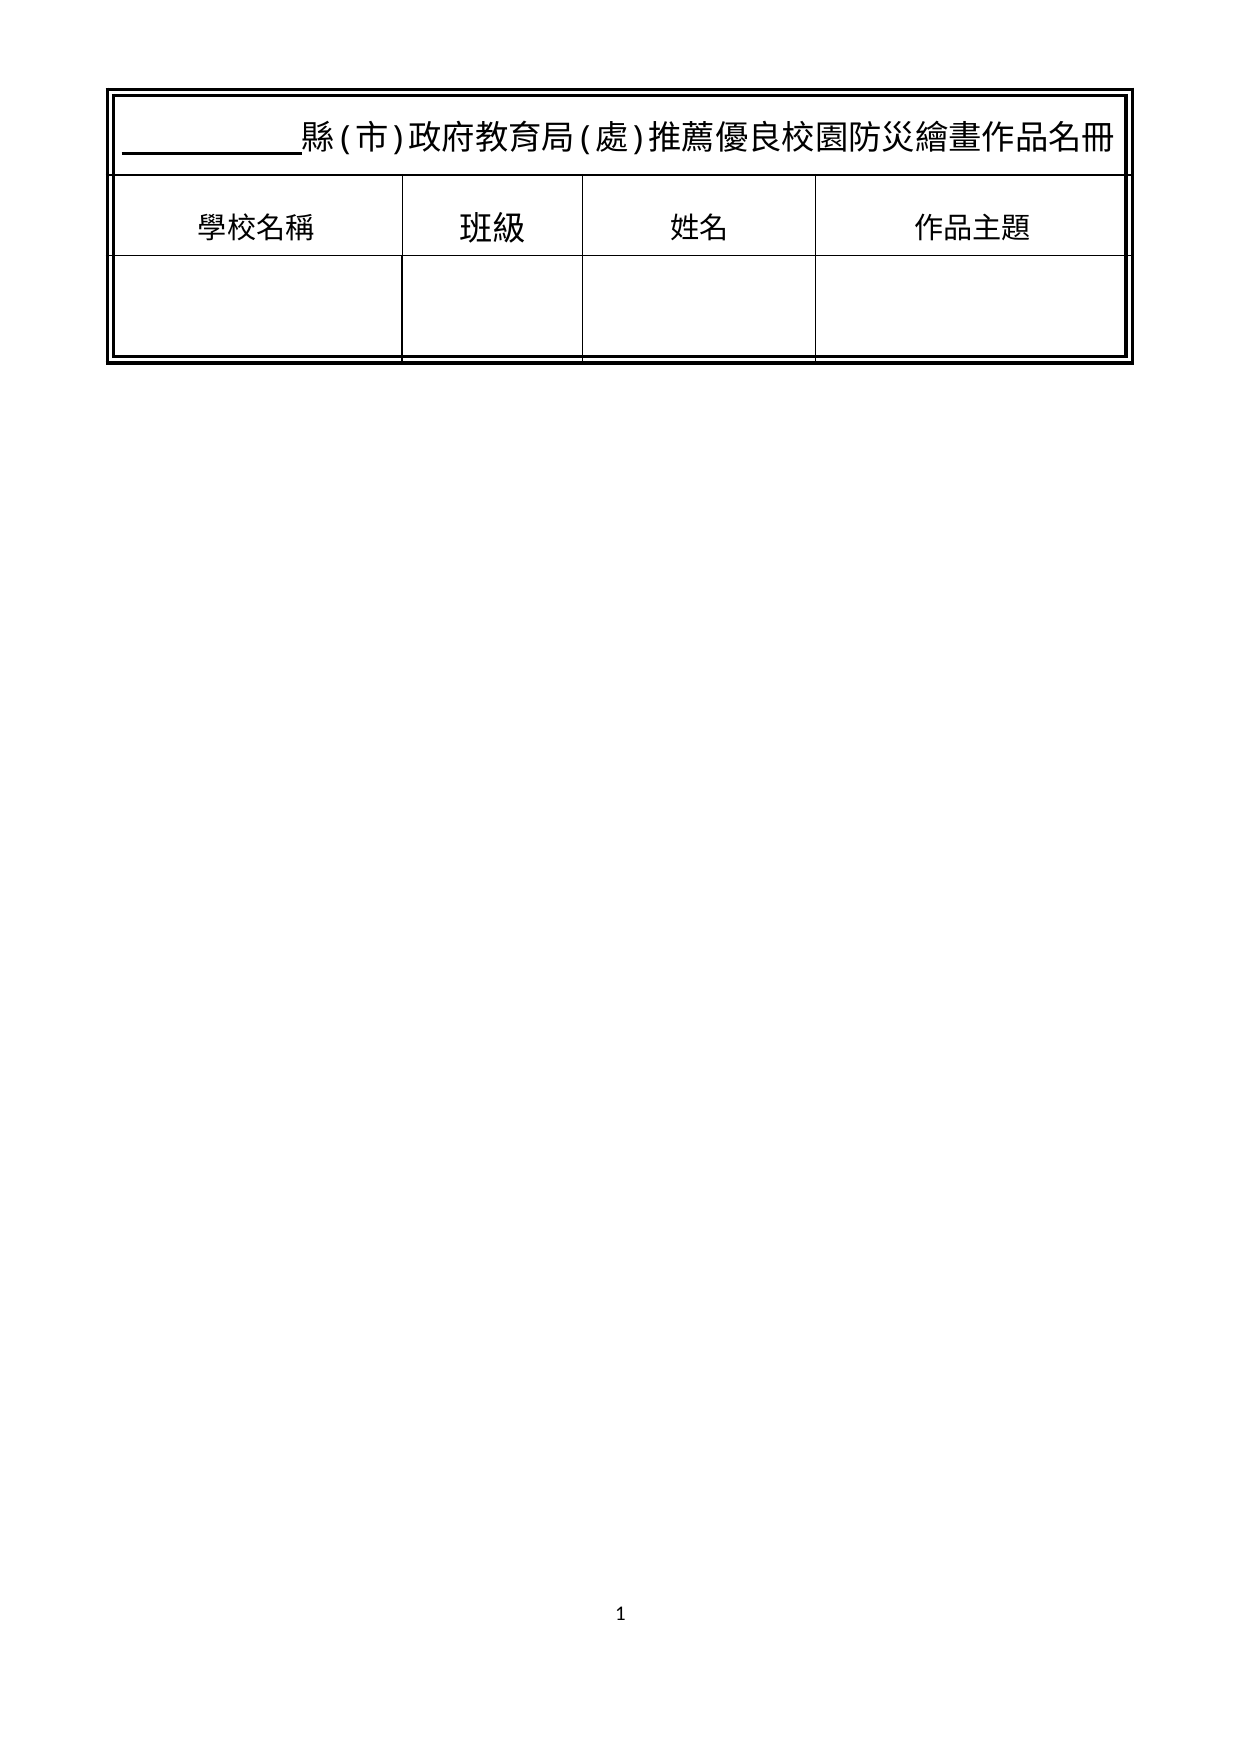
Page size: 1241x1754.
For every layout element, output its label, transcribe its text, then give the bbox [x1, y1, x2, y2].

table_cell [583, 256, 815, 355]
table_cell [816, 256, 1124, 355]
table_header 縣(市)政府教育局(處)推薦優良校園防災繪畫作品名冊 [110, 91, 1129, 174]
table_cell 作品主題 [816, 176, 1124, 254]
table_cell 學校名稱 [115, 176, 402, 254]
table_cell 姓名 [583, 176, 815, 254]
table_cell 班級 [403, 176, 582, 254]
table_cell [403, 256, 582, 355]
table_cell [115, 256, 401, 355]
